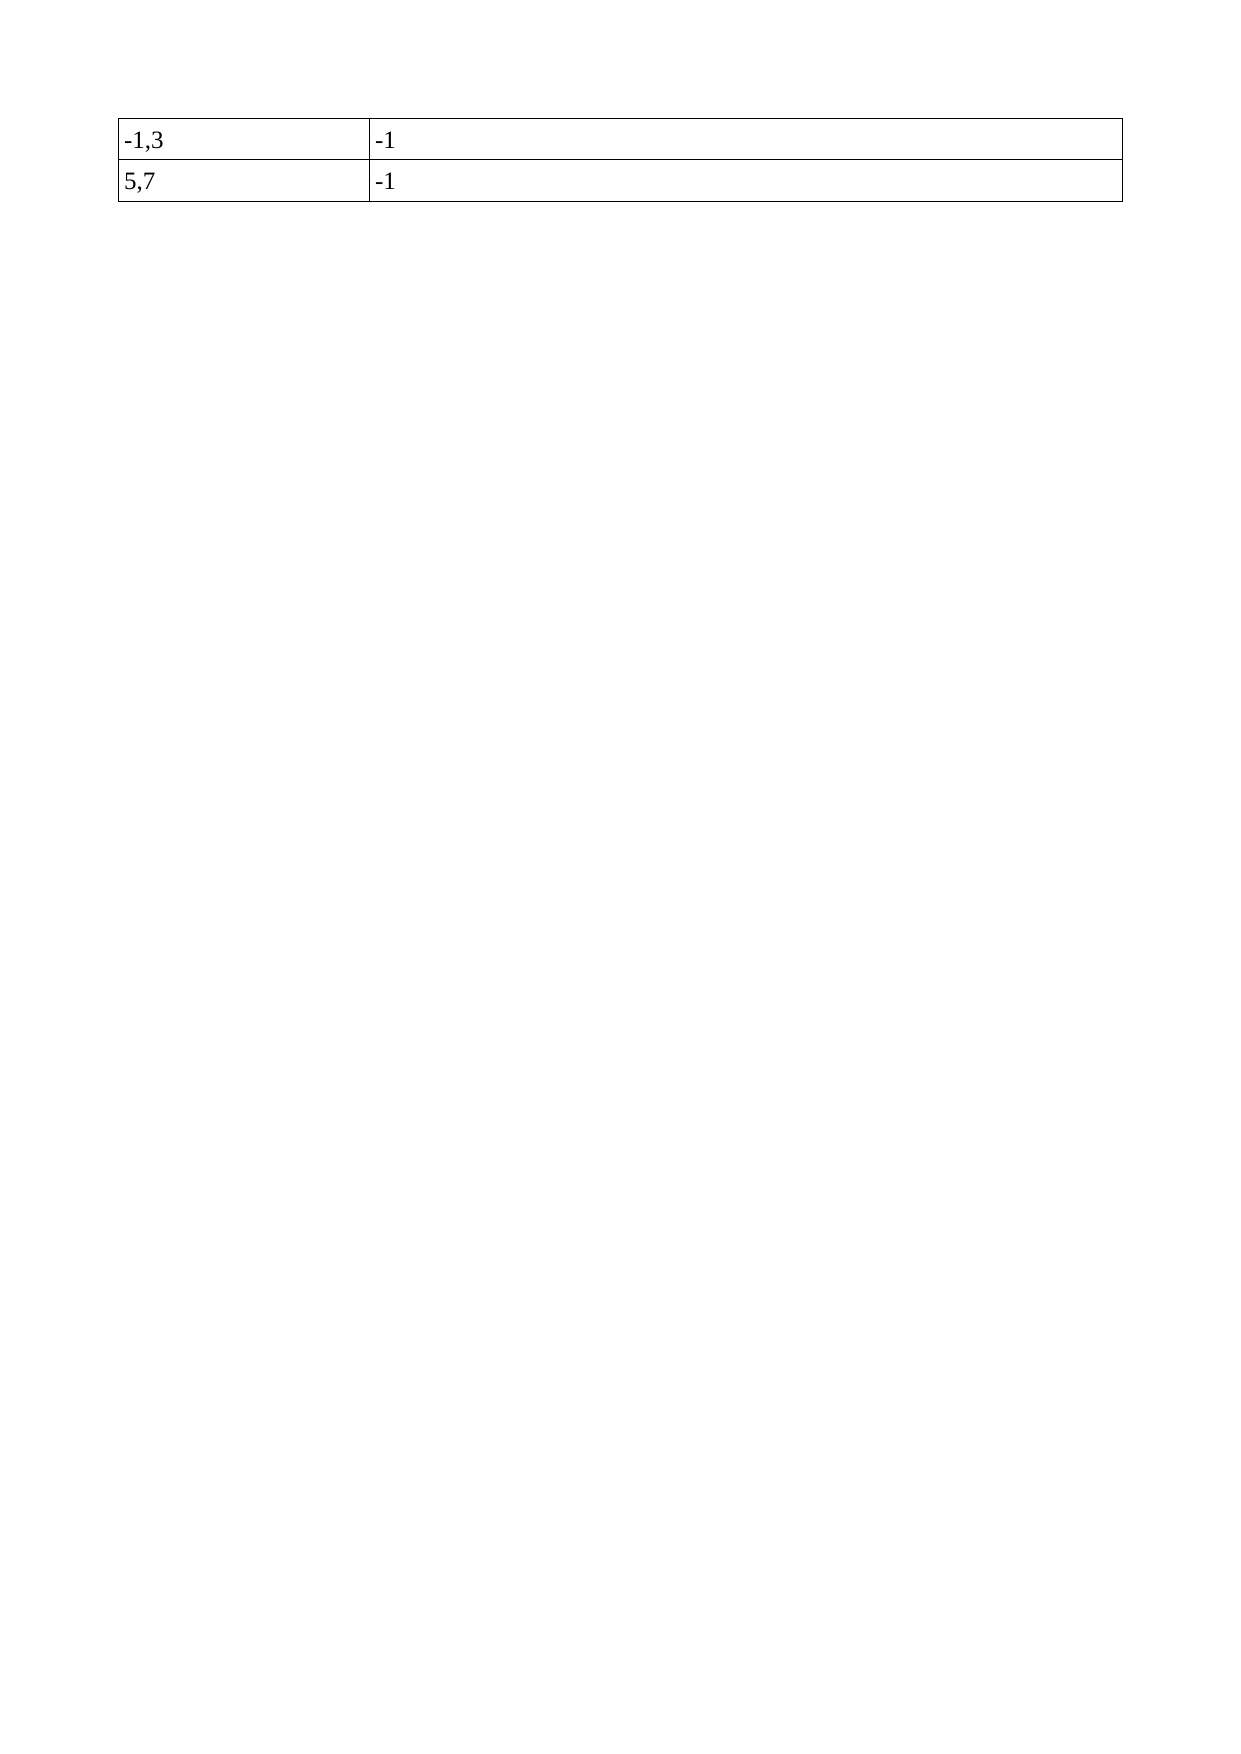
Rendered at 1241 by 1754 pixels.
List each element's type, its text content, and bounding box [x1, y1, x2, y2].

table_header -2 [370, 119, 1122, 159]
table_header -1,3 [119, 119, 369, 159]
table_cell 5 [370, 160, 1122, 201]
table_cell 5,7 [119, 160, 369, 201]
